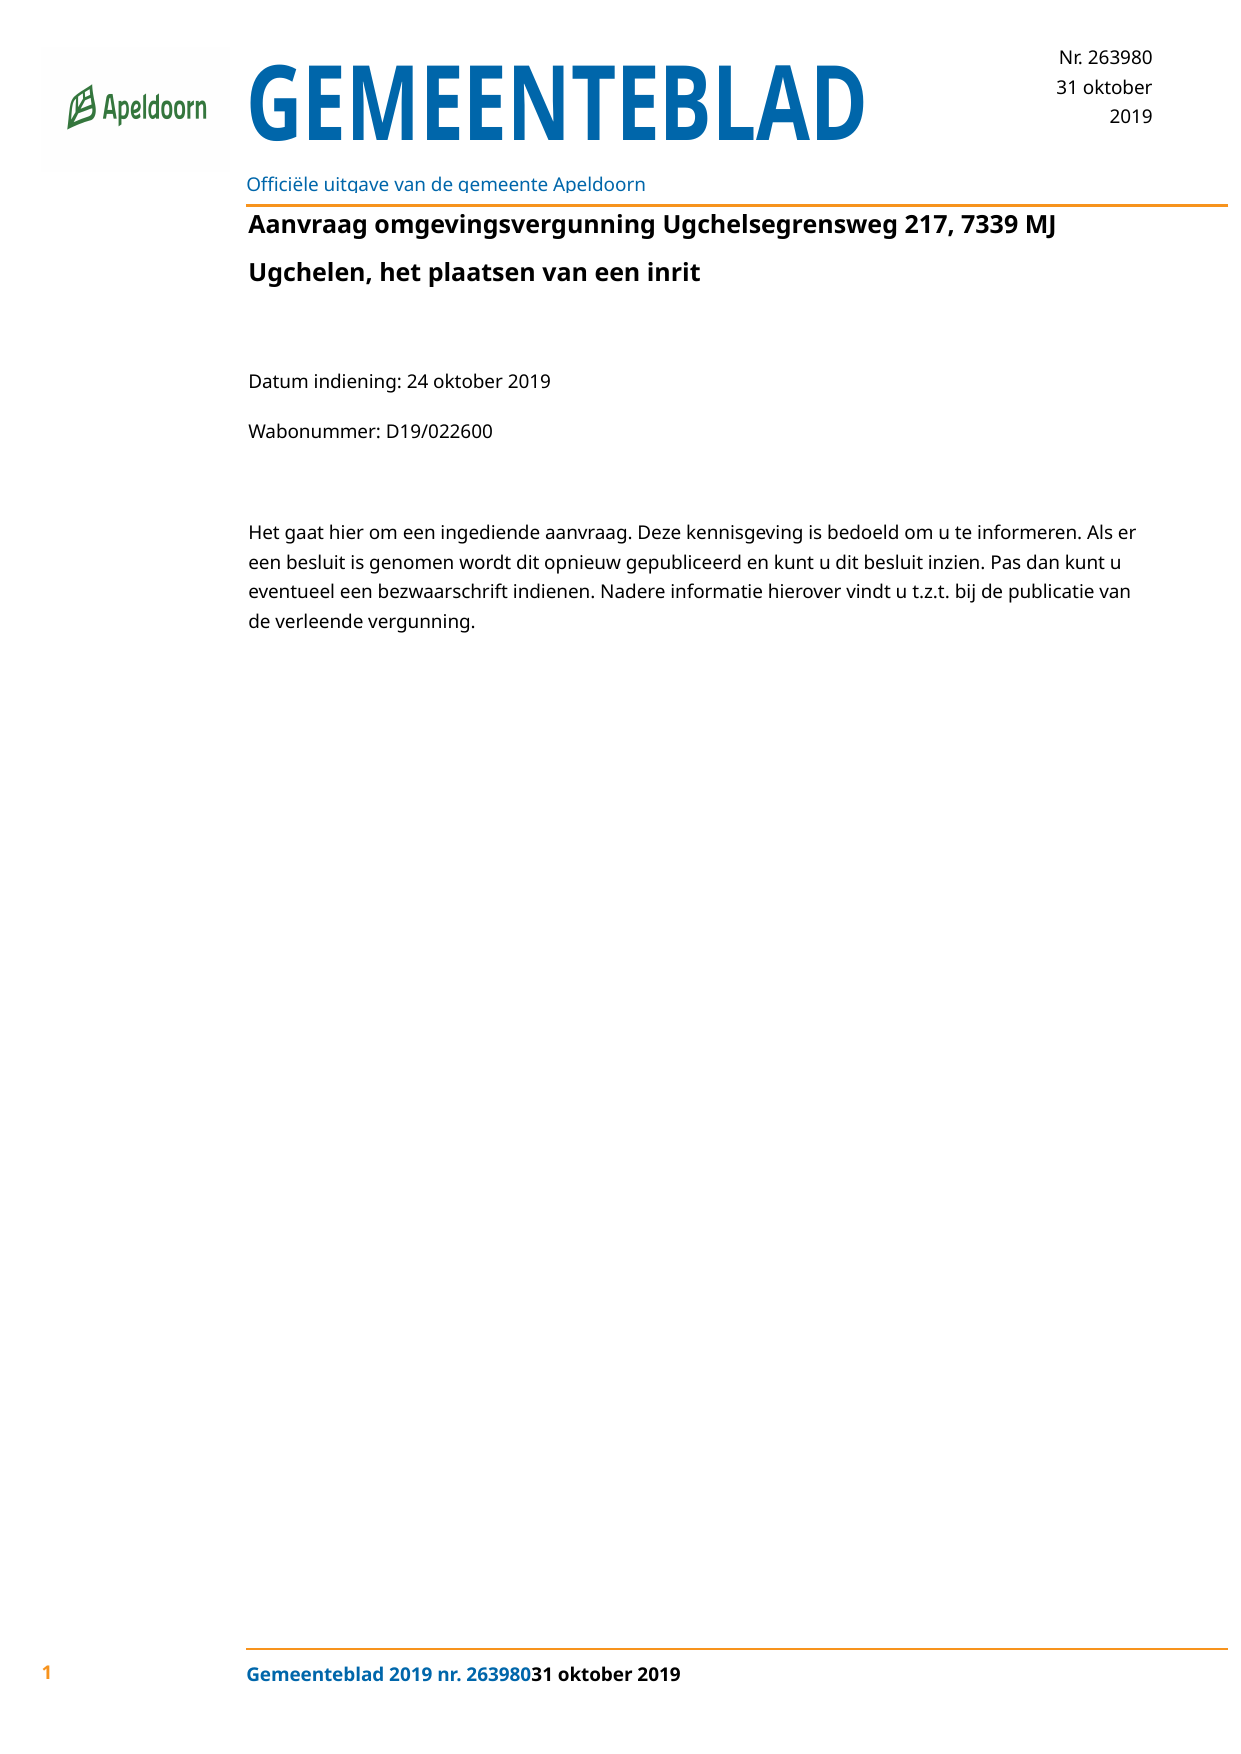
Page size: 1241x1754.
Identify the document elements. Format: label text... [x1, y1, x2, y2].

text Wabonummer: D19/022600 [248, 419, 1152, 444]
text Datum indiening: 24 oktober 2019 [248, 368, 1152, 394]
picture [41, 47, 231, 172]
text Aanvraag omgevingsvergunning Ugchelsegrensweg 217, 7339 MJ Ugchelen, het plaatsen van een inrit [248, 207, 1152, 288]
text Het gaat hier om een ingediende aanvraag. Deze kennisgeving is bedoeld om u te informeren. Als er een besluit is genomen wordt dit opnieuw gepubliceerd en kunt u dit besluit inzien. Pas dan kunt u eventueel een bezwaarschrift indienen. Nadere informatie hierover vindt u t.z.t. bij de publicatie van de verleende vergunning. [248, 519, 1152, 634]
